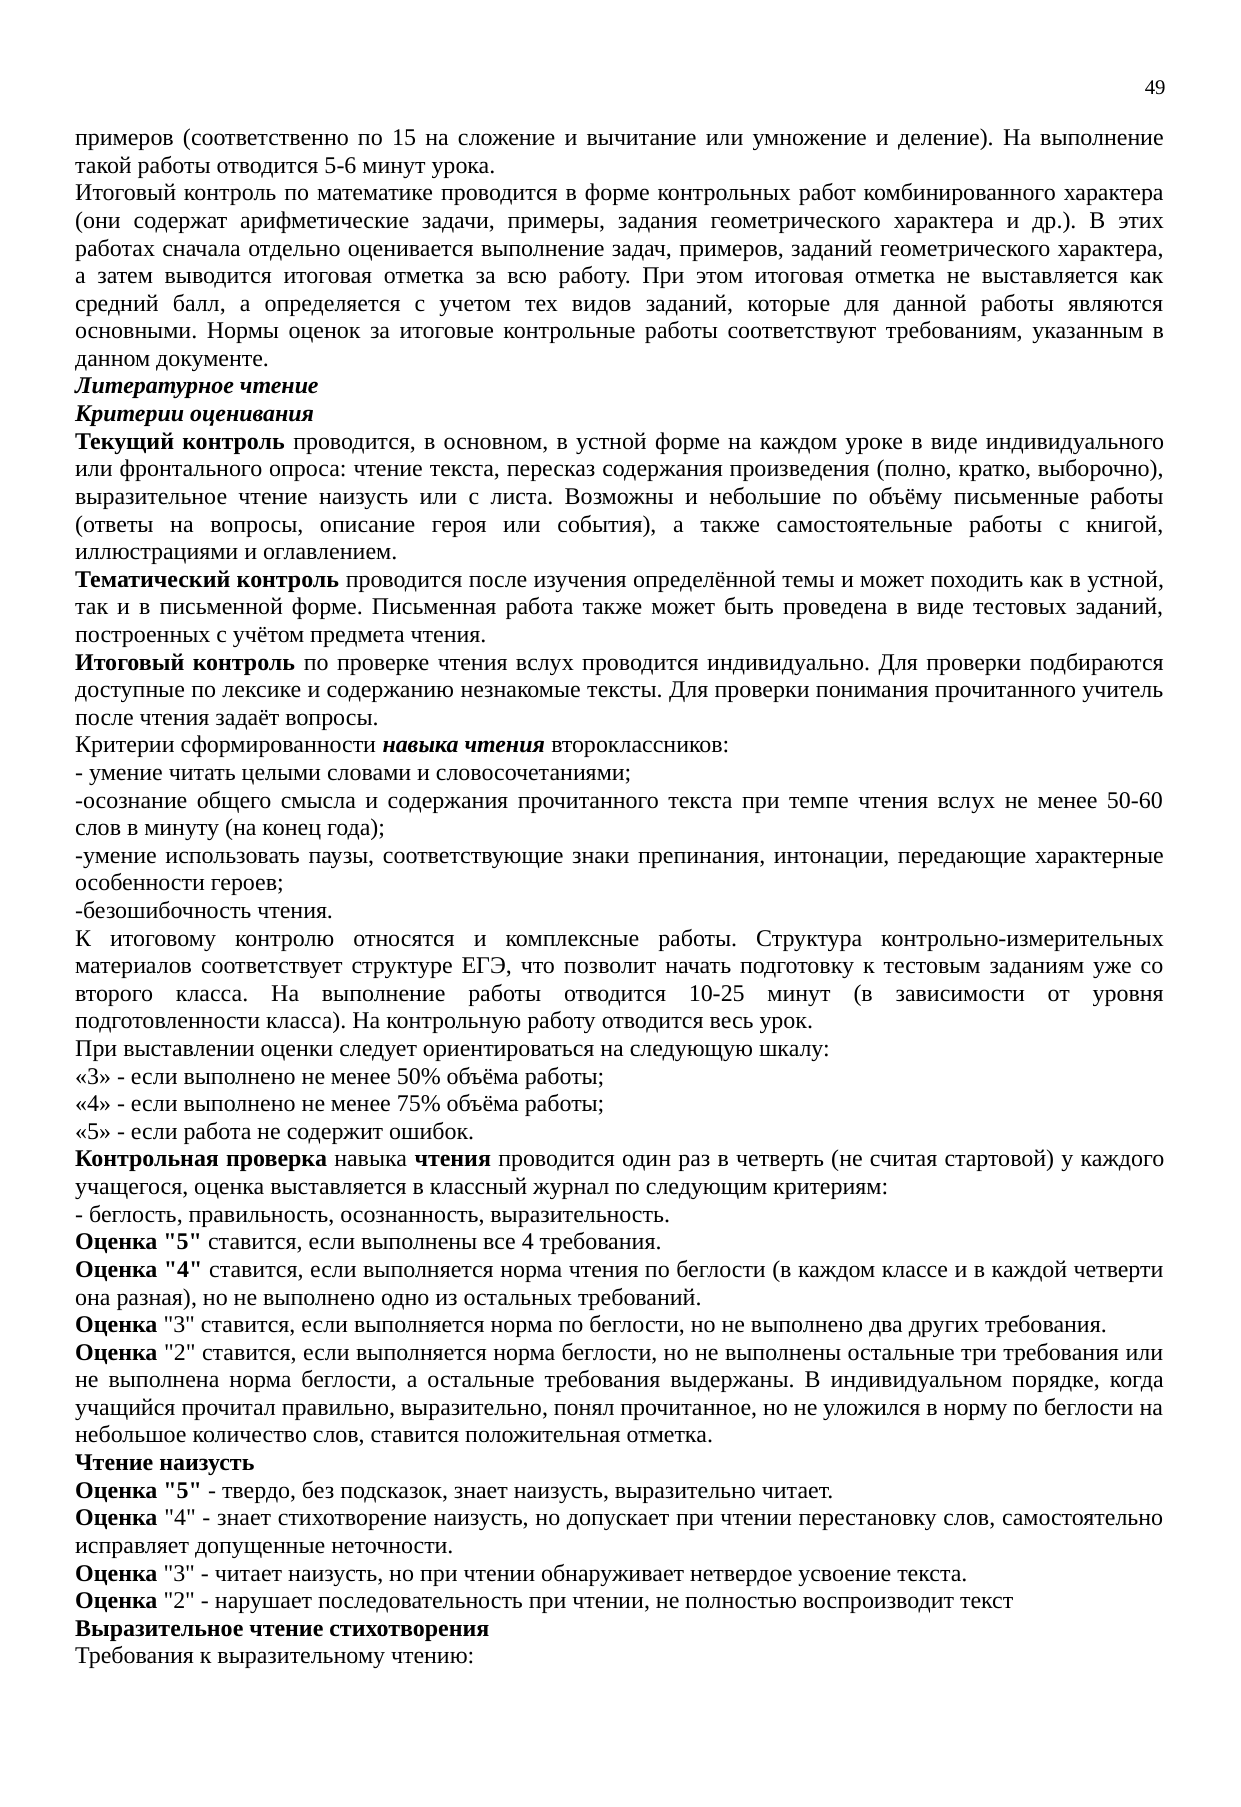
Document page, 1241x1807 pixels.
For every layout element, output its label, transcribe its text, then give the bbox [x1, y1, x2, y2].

text - беглость, правильность, осознанность, выразительность. [75, 1200, 1165, 1227]
text Итоговый контроль по математике проводится в форме контрольных работ комбинированного характера (они содержат арифметические задачи, примеры, задания геометрического характера и др.). В этих работах сначала отдельно оценивается выполнение задач, примеров, заданий геометрического характера, а затем выводится итоговая отметка за всю работу. При этом итоговая отметка не выставляется как средний балл, а определяется с учетом тех видов заданий, которые для данной работы являются основными. Нормы оценок за итоговые контрольные работы соответствуют требованиям, указанным в данном документе. [75, 178, 1165, 372]
text Выразительное чтение стихотворения [75, 1614, 1165, 1641]
text Оценка "4" ставится, если выполняется норма чтения по беглости (в каждом классе и в каждой четверти она разная), но не выполнено одно из остальных требований. [75, 1255, 1165, 1310]
text «4» - если выполнено не менее 75% объёма работы; [75, 1089, 1165, 1117]
text Оценка "5" - твердо, без подсказок, знает наизусть, выразительно читает. [75, 1476, 1165, 1503]
text Литературное чтение [75, 372, 1165, 399]
text Оценка "5" ставится, если выполнены все 4 требования. [75, 1227, 1165, 1255]
text Текущий контроль проводится, в основном, в устной форме на каждом уроке в виде индивидуального или фронтального опроса: чтение текста, пересказ содержания произведения (полно, кратко, выборочно), выразительное чтение наизусть или с листа. Возможны и небольшие по объёму письменные работы (ответы на вопросы, описание героя или события), а также самостоятельные работы с книгой, иллюстрациями и оглавлением. [75, 427, 1165, 565]
text Чтение наизусть [75, 1448, 1165, 1476]
text Критерии сформированности навыка чтения второклассников: [75, 730, 1165, 758]
text Оценка "3" - читает наизусть, но при чтении обнаруживает нетвердое усвоение текста. [75, 1558, 1165, 1586]
text При выставлении оценки следует ориентироваться на следующую шкалу: [75, 1034, 1165, 1062]
text К итоговому контролю относятся и комплексные работы. Структура контрольно-измерительных материалов соответствует структуре ЕГЭ, что позволит начать подготовку к тестовым заданиям уже со второго класса. На выполнение работы отводится 10-25 минут (в зависимости от уровня подготовленности класса). На контрольную работу отводится весь урок. [75, 924, 1165, 1034]
text Оценка "2" - нарушает последовательность при чтении, не полностью воспроизводит текст [75, 1586, 1165, 1614]
text Оценка "4" - знает стихотворение наизусть, но допускает при чтении перестановку слов, самостоятельно исправляет допущенные неточности. [75, 1503, 1165, 1558]
text Оценка "3" ставится, если выполняется норма по беглости, но не выполнено два других требования. [75, 1310, 1165, 1338]
text Критерии оценивания [75, 399, 1165, 427]
text примеров (соответственно по 15 на сложение и вычитание или умножение и деление). На выполнение такой работы отводится 5-6 минут урока. [75, 123, 1165, 178]
text Требования к выразительному чтению: [75, 1641, 1165, 1669]
text -осознание общего смысла и содержания прочитанного текста при темпе чтения вслух не менее 50-60 слов в минуту (на конец года); [75, 786, 1165, 841]
text Оценка "2" ставится, если выполняется норма беглости, но не выполнены остальные три требования или не выполнена норма беглости, а остальные требования выдержаны. В индивидуальном порядке, когда учащийся прочитал правильно, выразительно, понял прочитанное, но не уложился в норму по беглости на небольшое количество слов, ставится положительная отметка. [75, 1338, 1165, 1448]
text Тематический контроль проводится после изучения определённой темы и может походить как в устной, так и в письменной форме. Письменная работа также может быть проведена в виде тестовых заданий, построенных с учётом предмета чтения. [75, 565, 1165, 648]
text Итоговый контроль по проверке чтения вслух проводится индивидуально. Для проверки подбираются доступные по лексике и содержанию незнакомые тексты. Для проверки понимания прочитанного учитель после чтения задаёт вопросы. [75, 648, 1165, 730]
text «5» - если работа не содержит ошибок. [75, 1117, 1165, 1144]
text - умение читать целыми словами и словосочетаниями; [75, 758, 1165, 786]
text Контрольная проверка навыка чтения проводится один раз в четверть (не считая стартовой) у каждого учащегося, оценка выставляется в классный журнал по следующим критериям: [75, 1144, 1165, 1200]
text «3» - если выполнено не менее 50% объёма работы; [75, 1062, 1165, 1089]
text -безошибочность чтения. [75, 896, 1165, 924]
text -умение использовать паузы, соответствующие знаки препинания, интонации, передающие характерные особенности героев; [75, 841, 1165, 896]
